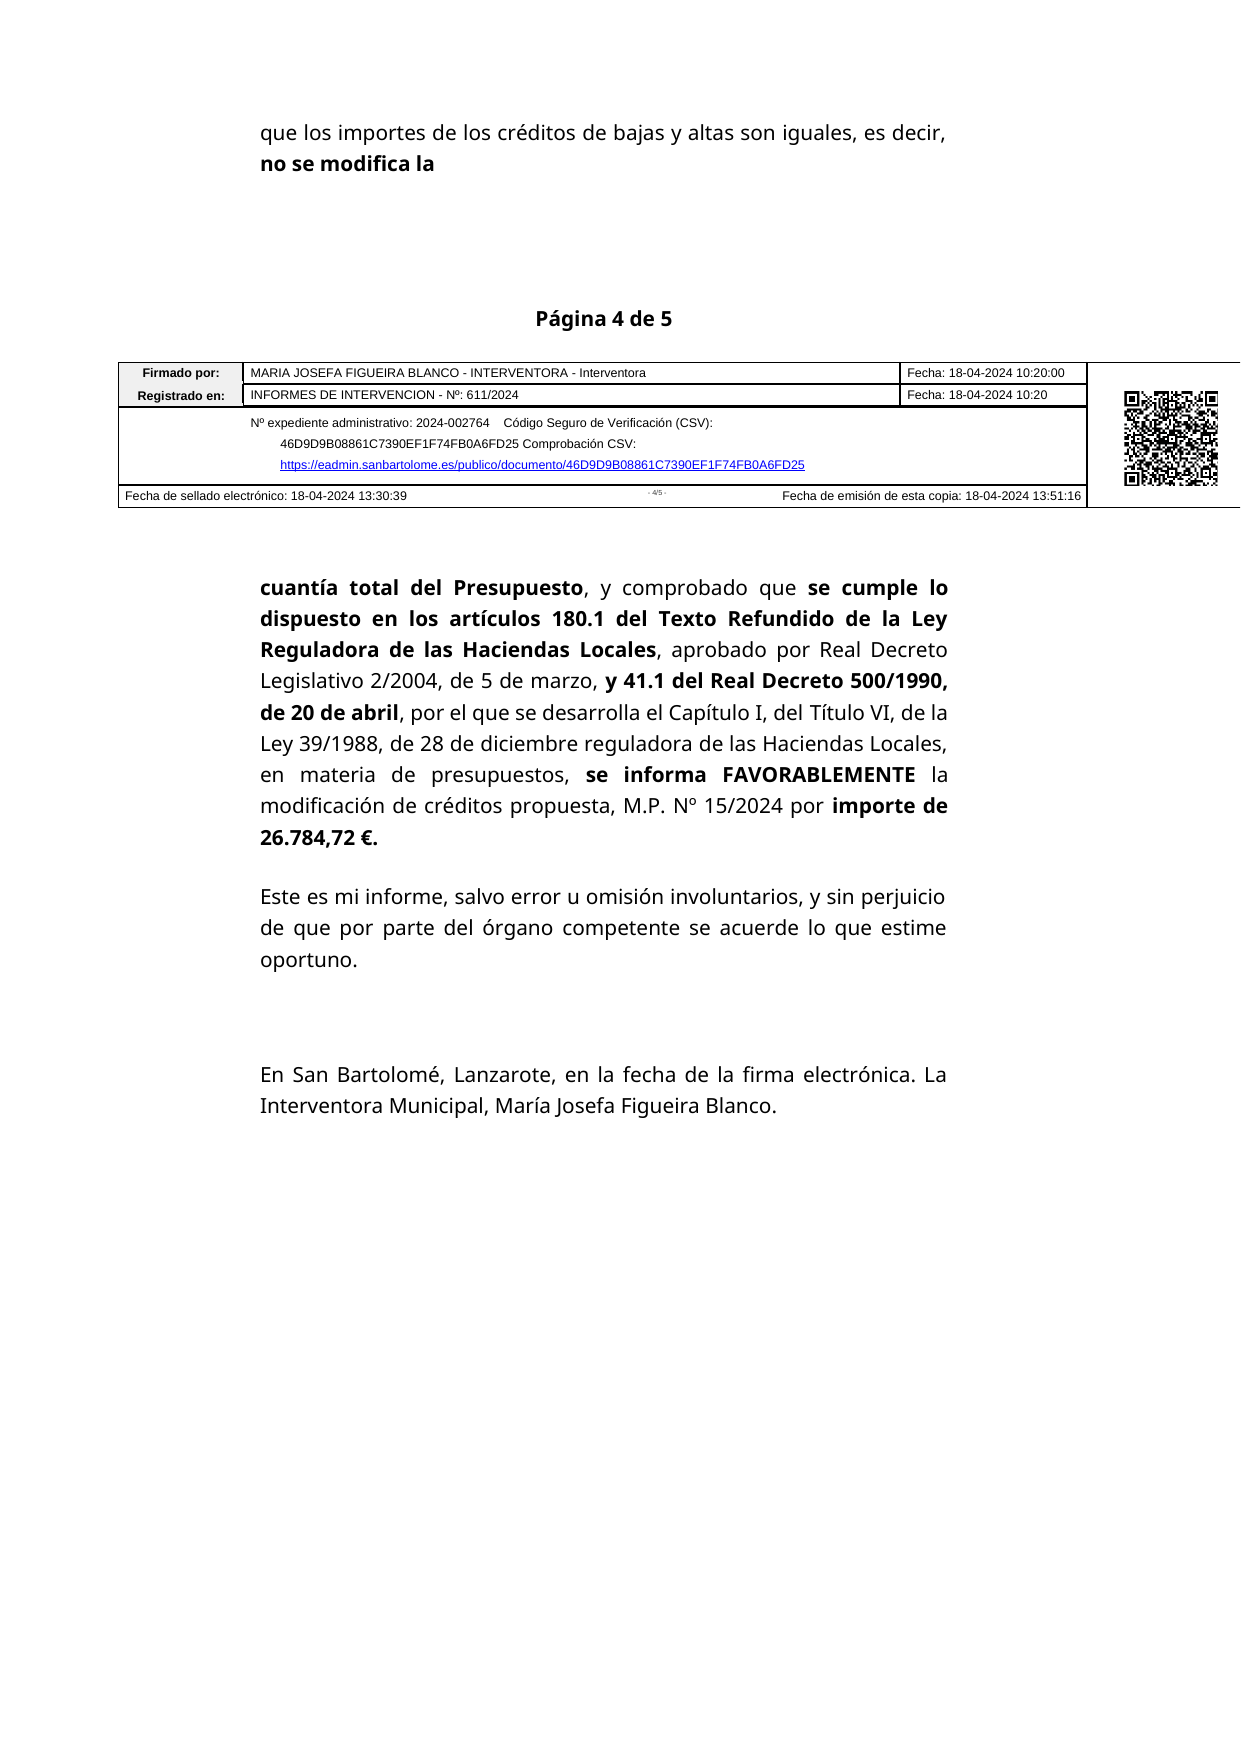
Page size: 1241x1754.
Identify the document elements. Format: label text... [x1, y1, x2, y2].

table_cell Nº expediente administrativo: 2024-002764 Código Seguro de Verificación (CSV): 46D9D9B08861C7390EF1F74FB0A6FD25 Comprobación CSV: https://eadmin.sanbartolome.es/publico/documento/46D9D9B08861C7390EF1F74FB0A6FD25 [119, 408, 1086, 484]
table_header [1088, 363, 1240, 507]
table_cell Registrado en: [119, 387, 242, 403]
text que los importes de los créditos de bajas y altas son iguales, es decir, no se modifica la [260, 118, 948, 178]
text cuantía total del Presupuesto, y comprobado que se cumple lo dispuesto en los artículos 180.1 del Texto Refundido de la Ley Reguladora de las Haciendas Locales, aprobado por Real Decreto Legislativo 2/2004, de 5 de marzo, y 41.1 del Real Decreto 500/1990, de 20 de abril, por el que se desarrolla el Capítulo I, del Título VI, de la Ley 39/1988, de 28 de diciembre reguladora de las Haciendas Locales, en materia de presupuestos, se informa FAVORABLEMENTE la modificación de créditos propuesta, M.P. Nº 15/2024 por importe de 26.784,72 €. [260, 573, 948, 851]
table_header Fecha: 18-04-2024 10:20:00 [901, 363, 1086, 383]
text Página 4 de 5 [310, 304, 897, 332]
table_cell INFORMES DE INTERVENCION - Nº: 611/2024 [244, 385, 899, 405]
table_cell Fecha: 18-04-2024 10:20 [901, 385, 1086, 405]
table_cell Fecha de sellado electrónico: 18-04-2024 13:30:39 - 4/5 - Fecha de emisión de esta copia: 18-04-2024 13:51:16 [119, 486, 1086, 507]
table_header Firmado por: [119, 363, 242, 381]
text Este es mi informe, salvo error u omisión involuntarios, y sin perjuicio de que por parte del órgano competente se acuerde lo que estime oportuno. [260, 882, 947, 973]
table_header MARIA JOSEFA FIGUEIRA BLANCO - INTERVENTORA - Interventora [244, 363, 899, 383]
text En San Bartolomé, Lanzarote, en la fecha de la firma electrónica. La Interventora Municipal, María Josefa Figueira Blanco. [260, 1060, 948, 1120]
